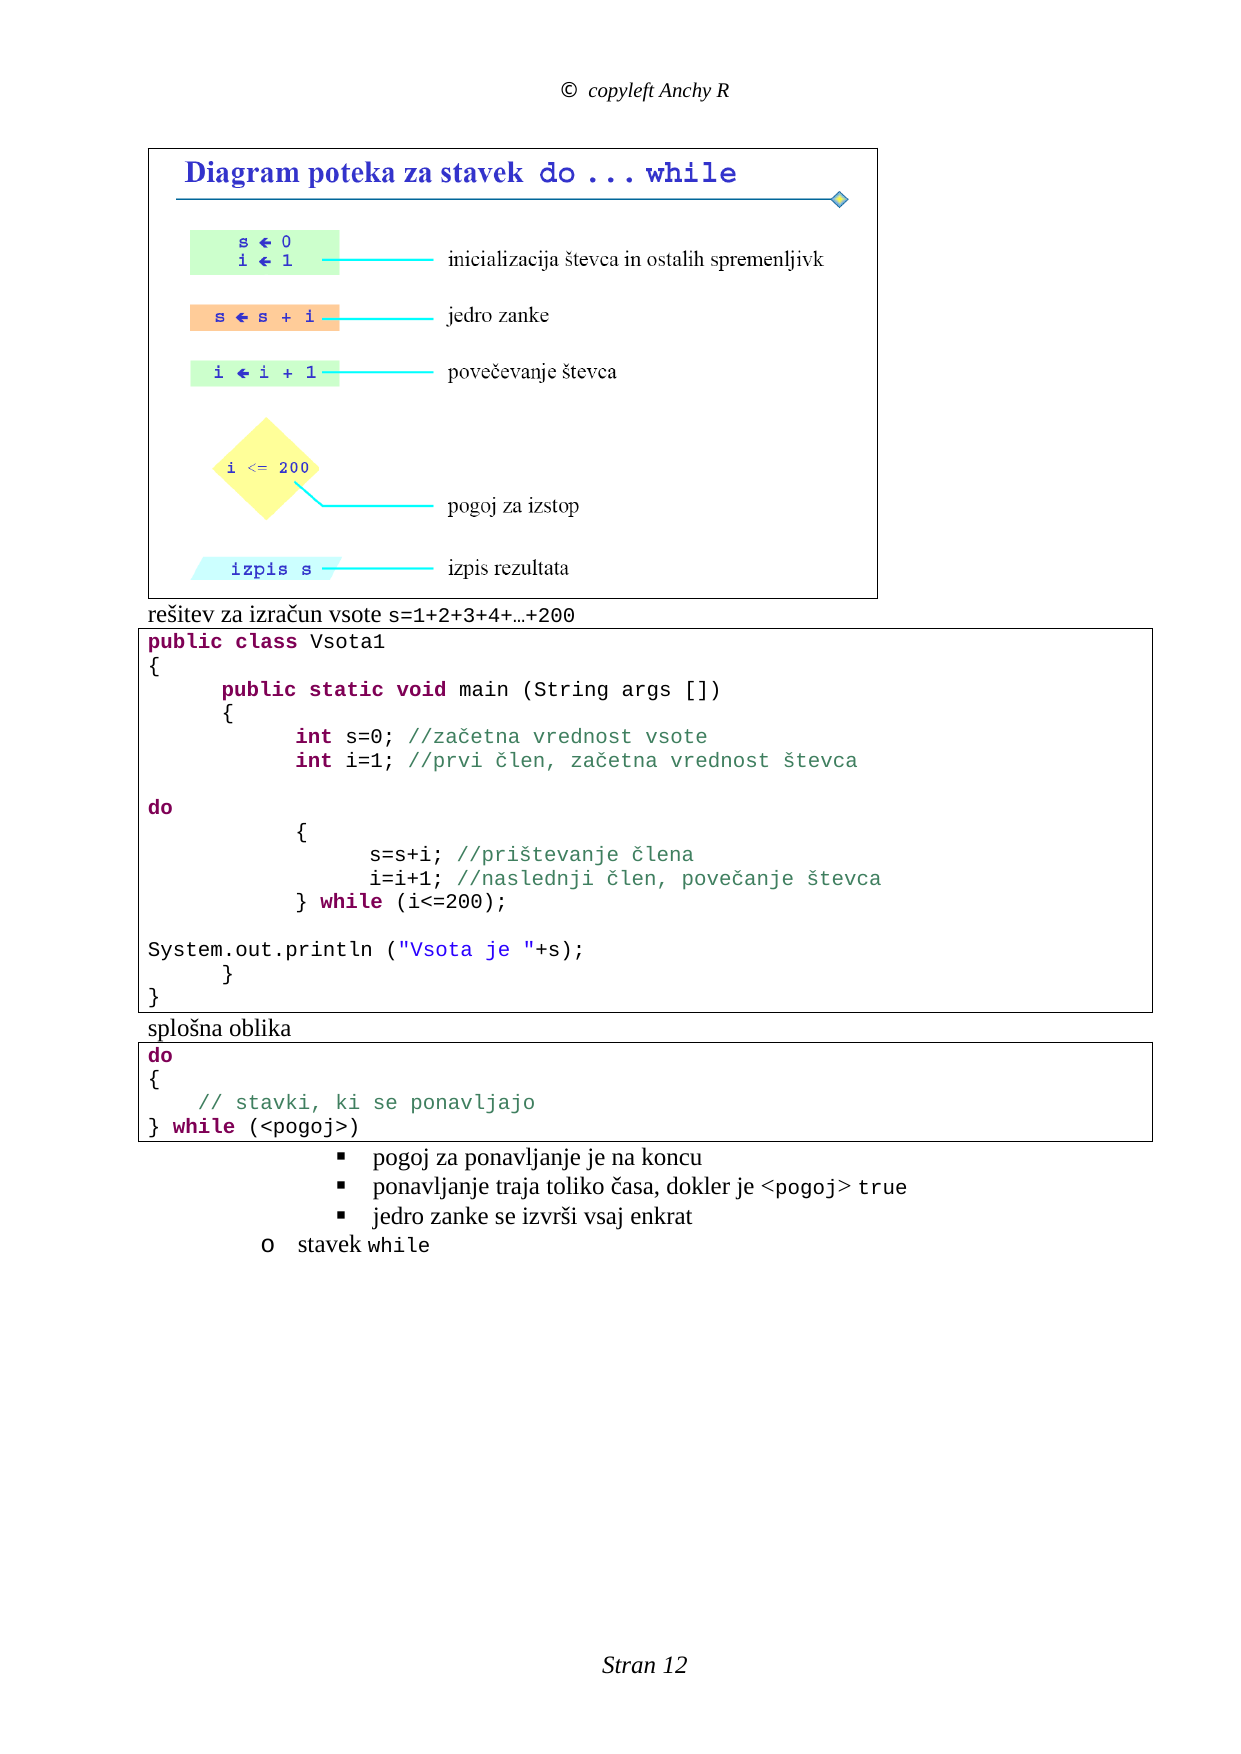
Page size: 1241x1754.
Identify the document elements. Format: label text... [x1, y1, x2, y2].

list jedro zanke se izvrši vsaj enkrat [335, 1201, 1144, 1229]
text i=i+1; //naslednji člen, povečanje števca [148, 868, 1144, 892]
text int i=1; //prvi člen, začetna vrednost števca [148, 750, 1144, 773]
text } while (i<=200); [148, 892, 1144, 915]
text { [148, 1068, 1144, 1092]
text rešitev za izračun vsote s=1+2+3+4+…+200 [148, 599, 1144, 628]
text { [148, 702, 1144, 726]
text splošna oblika [148, 1013, 1144, 1042]
text int s=0; //začetna vrednost vsote [148, 726, 1144, 750]
list ponavljanje traja toliko časa, dokler je <pogoj> true [335, 1171, 1144, 1201]
text { [148, 821, 1144, 844]
text // stavki, ki se ponavljajo [148, 1092, 1144, 1113]
text { [148, 655, 1144, 679]
text System.out.println ("Vsota je "+s); [148, 939, 1144, 962]
text } [148, 962, 1144, 983]
picture [164, 156, 862, 590]
list pogoj za ponavljanje je na koncu [335, 1142, 1144, 1171]
text } [139, 983, 1152, 1012]
text public class Vsota1 [139, 629, 1152, 655]
text s=s+i; //prištevanje člena [148, 844, 1144, 868]
text } while (<pogoj>) [139, 1113, 1152, 1141]
text do [139, 1043, 1152, 1068]
text do [148, 797, 1144, 821]
list stavek while [260, 1229, 1144, 1260]
text public static void main (String args []) [148, 679, 1144, 702]
